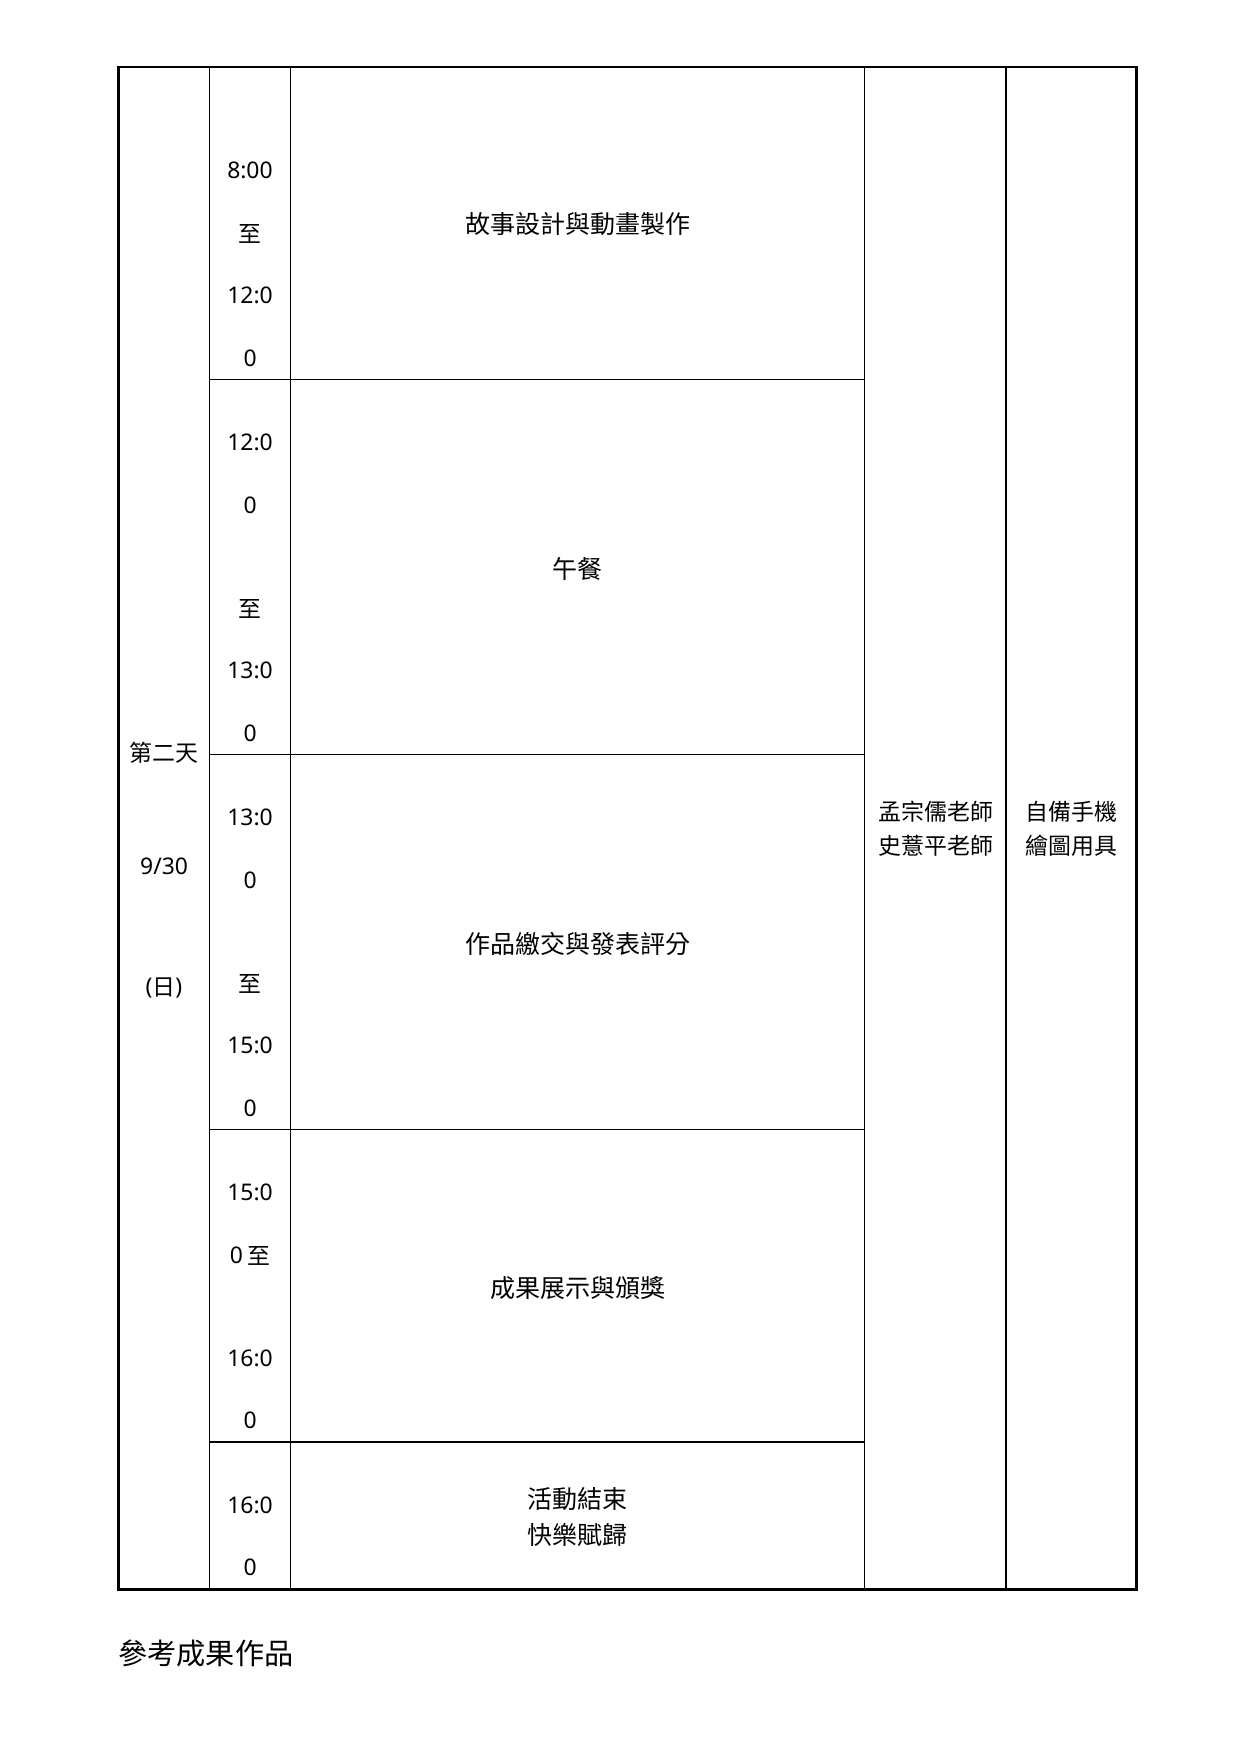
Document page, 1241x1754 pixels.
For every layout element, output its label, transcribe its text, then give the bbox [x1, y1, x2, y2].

table_cell 成果展示與頒獎 [291, 1130, 864, 1441]
table_cell 故事設計與動畫製作 [291, 68, 864, 378]
table_cell 午餐 [291, 380, 864, 753]
text 參考成果作品 [118, 1630, 1137, 1673]
table_cell 第二天 9/30 (日) [120, 68, 209, 1587]
table_cell 13:00 至 15:00 [210, 755, 290, 1128]
table_cell 自備手機 繪圖用具 [1007, 68, 1135, 1587]
table_cell 孟宗儒老師 史薏平老師 [865, 68, 1005, 1587]
table_cell 15:00至 16:00 [210, 1130, 290, 1441]
table_cell 活動結束 快樂賦歸 [291, 1443, 864, 1587]
table_cell 8:00 至 12:00 [210, 68, 290, 378]
table_cell 作品繳交與發表評分 [291, 755, 864, 1128]
table_cell 16:00 [210, 1443, 290, 1587]
table_cell 12:00 至 13:00 [210, 380, 290, 753]
